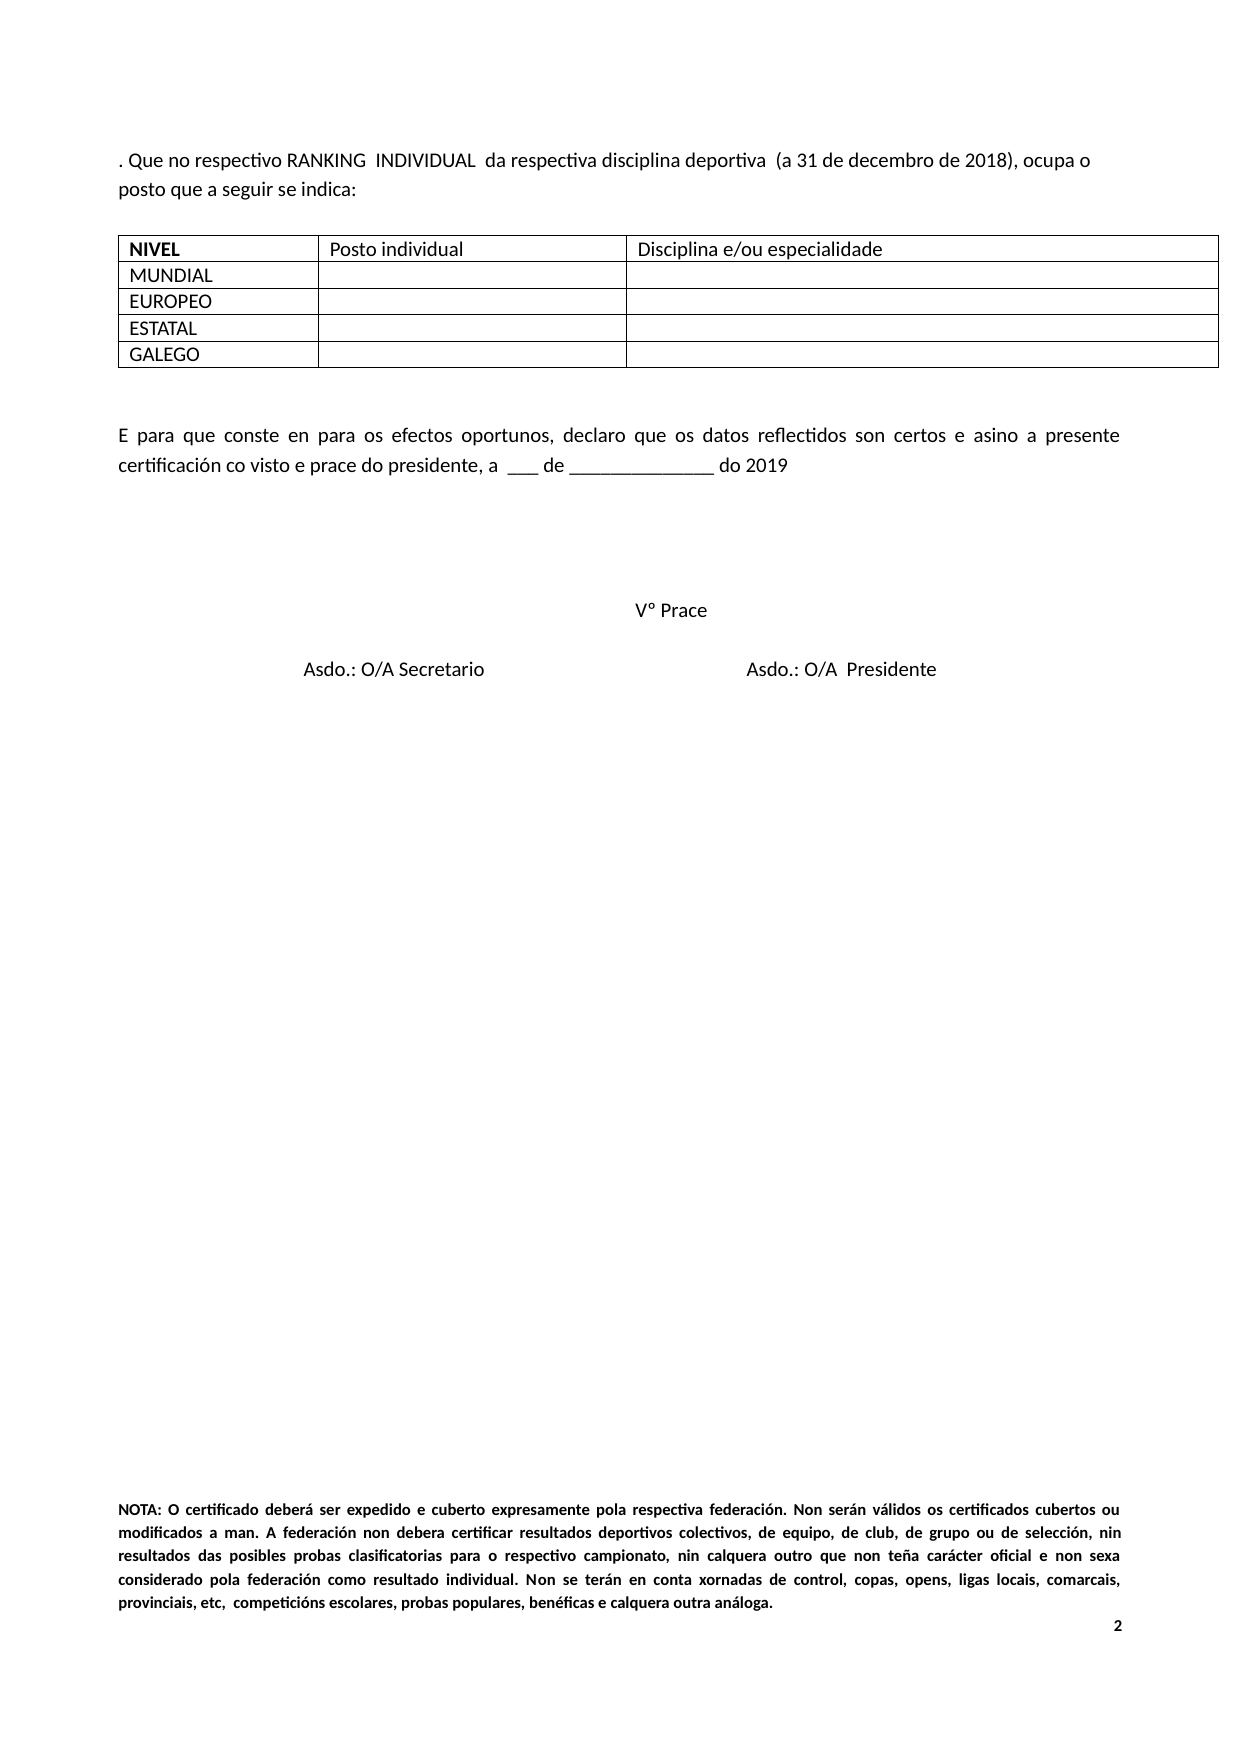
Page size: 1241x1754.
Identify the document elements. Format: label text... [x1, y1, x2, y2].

table_cell [627, 289, 1218, 314]
text E para que conste en para os efectos oportunos, declaro que os datos reflectidos son certos e asino a presente certificación co visto e prace do presidente, a ___ de ______________ do 2019 [118, 423, 1122, 477]
table_header Disciplina e/ou especialidade [627, 236, 1218, 261]
text Vº Prace [118, 598, 1122, 623]
table_header NIVEL [119, 236, 318, 261]
table_cell [319, 342, 626, 367]
table_cell ESTATAL [119, 315, 318, 341]
text . Que no respectivo RANKING INDIVIDUAL da respectiva disciplina deportiva (a 31 de decembro de 2018), ocupa o posto que a seguir se indica: [118, 147, 1122, 202]
table_cell GALEGO [119, 342, 318, 367]
text Asdo.: O/A Secretario Asdo.: O/A Presidente [118, 656, 1122, 681]
table_cell [627, 342, 1218, 367]
table_cell [627, 262, 1218, 288]
table_header Posto individual [319, 236, 626, 261]
table_cell [319, 262, 626, 288]
table_cell [627, 315, 1218, 341]
table_cell EUROPEO [119, 289, 318, 314]
table_cell [319, 289, 626, 314]
table_cell [319, 315, 626, 341]
table_cell MUNDIAL [119, 262, 318, 288]
